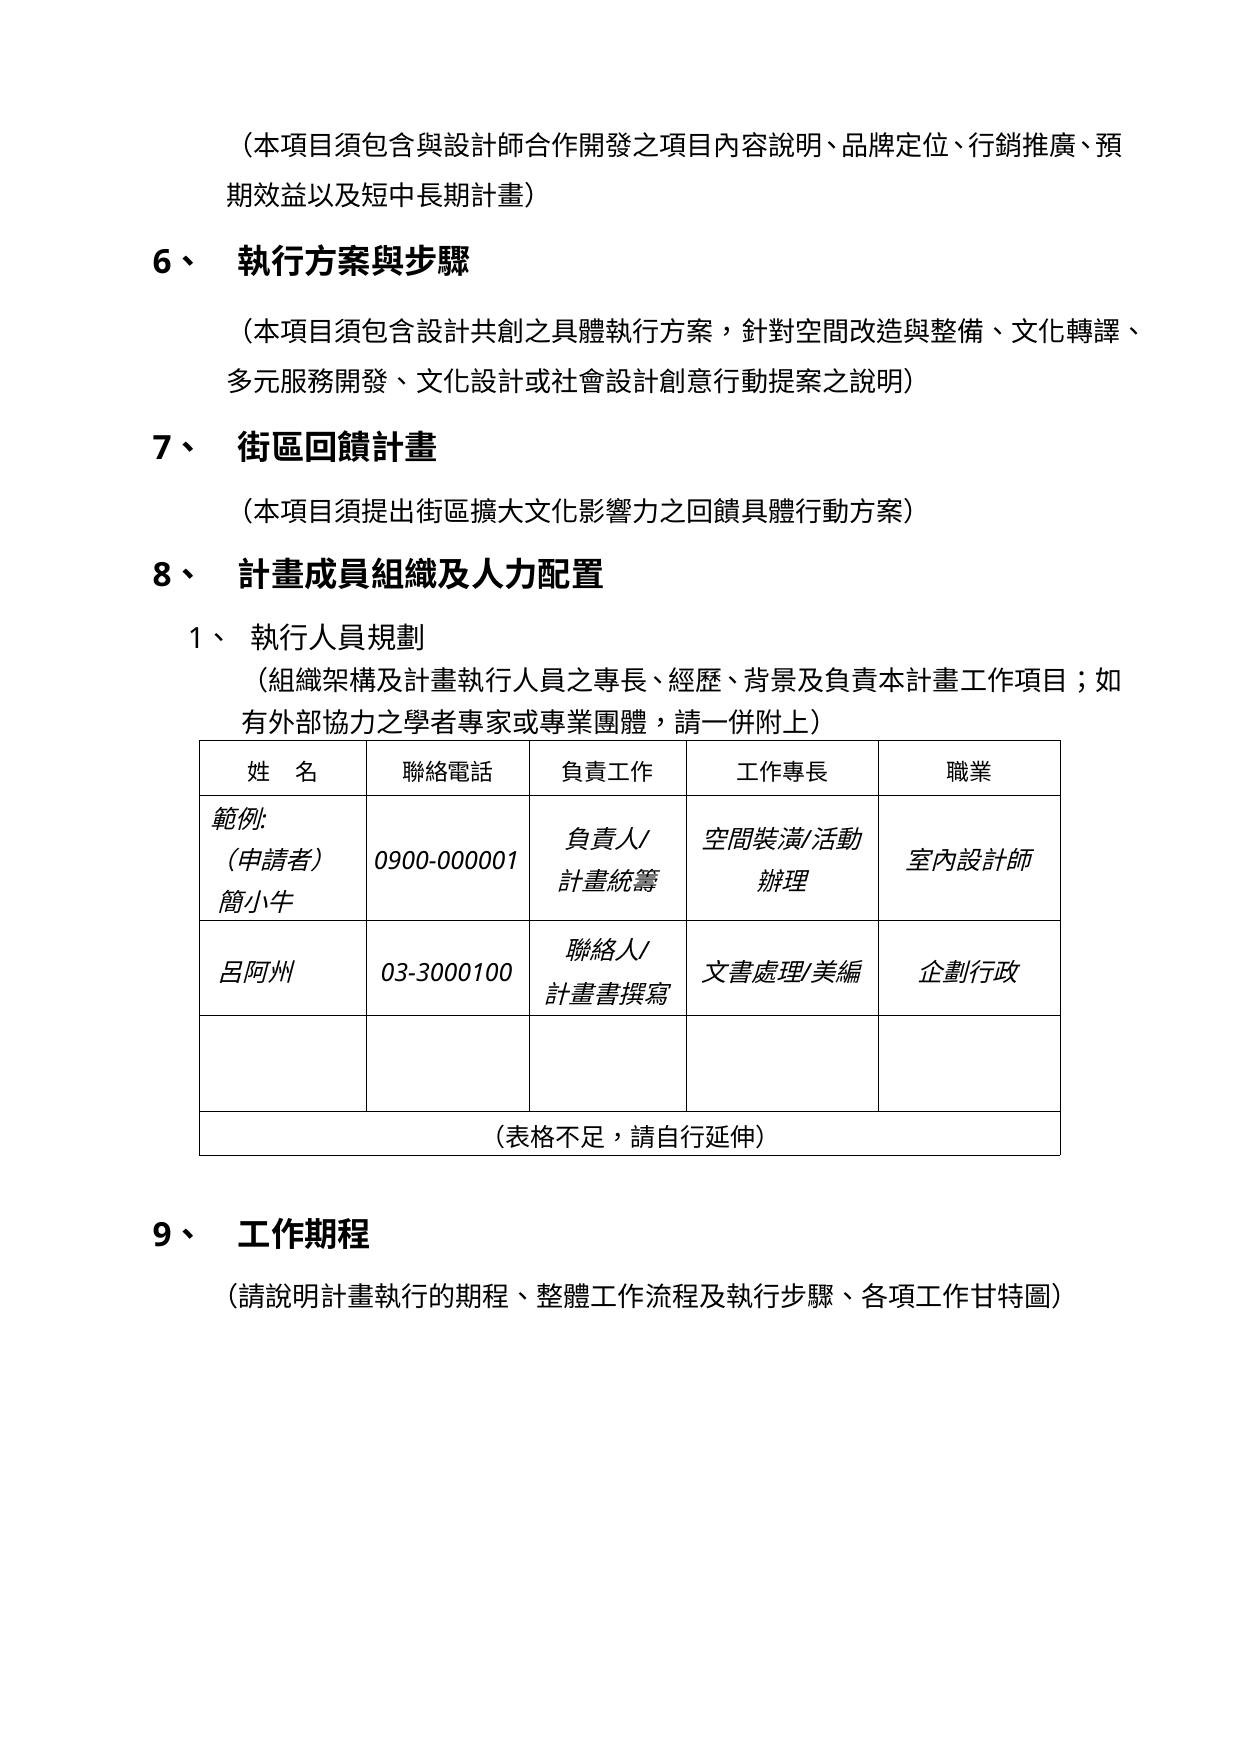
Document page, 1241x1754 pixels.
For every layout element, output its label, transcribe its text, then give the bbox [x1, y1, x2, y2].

text （組織架構及計畫執行人員之專長、經歷、背景及負責本計畫工作項目；如有外部協力之學者專家或專業團體，請一併附上） [241, 657, 1122, 740]
table_cell 空間裝潢/活動辦理 [687, 796, 878, 920]
table_cell 文書處理/美編 [687, 921, 878, 1015]
text （本項目須提出街區擴大文化影響力之回饋具體行動方案） [226, 488, 1122, 529]
text （本項目須包含設計共創之具體執行方案，針對空間改造與整備、文化轉譯、多元服務開發、文化設計或社會設計創意行動提案之說明） [226, 302, 1122, 402]
table_header 聯絡電話 [367, 741, 529, 795]
table_header 負責工作 [530, 741, 686, 795]
table_cell 03-3000100 [367, 921, 529, 1015]
subtitle 執行方案與步驟 [152, 234, 1122, 283]
subtitle 街區回饋計畫 [152, 421, 1122, 469]
table_cell 聯絡人/ 計畫書撰寫 [530, 921, 686, 1015]
table_cell [530, 1016, 686, 1111]
table_cell 0900-000001 [367, 796, 529, 920]
table_cell 企劃行政 [879, 921, 1060, 1015]
subtitle 計畫成員組織及人力配置 [152, 548, 1122, 597]
table_header 職業 [879, 741, 1060, 795]
table_cell 範例: （申請者） 簡小牛 [200, 796, 366, 920]
text （請說明計畫執行的期程、整體工作流程及執行步驟、各項工作甘特圖） [211, 1275, 1122, 1314]
list 執行人員規劃 [188, 615, 1122, 657]
table_header 工作專長 [687, 741, 878, 795]
table_cell [367, 1016, 529, 1111]
table_cell （表格不足，請自行延伸） [200, 1112, 1060, 1155]
table_cell 負責人/ 計畫統籌 [530, 796, 686, 920]
table_header 姓 名 [200, 741, 366, 795]
table_cell 室內設計師 [879, 796, 1060, 920]
text （本項目須包含與設計師合作開發之項目內容說明、品牌定位、行銷推廣、預期效益以及短中長期計畫） [226, 116, 1122, 216]
table_cell [687, 1016, 878, 1111]
table_cell [200, 1016, 366, 1111]
table_cell [879, 1016, 1060, 1111]
table_cell 呂阿州 [200, 921, 366, 1015]
subtitle 工作期程 [152, 1208, 1122, 1256]
